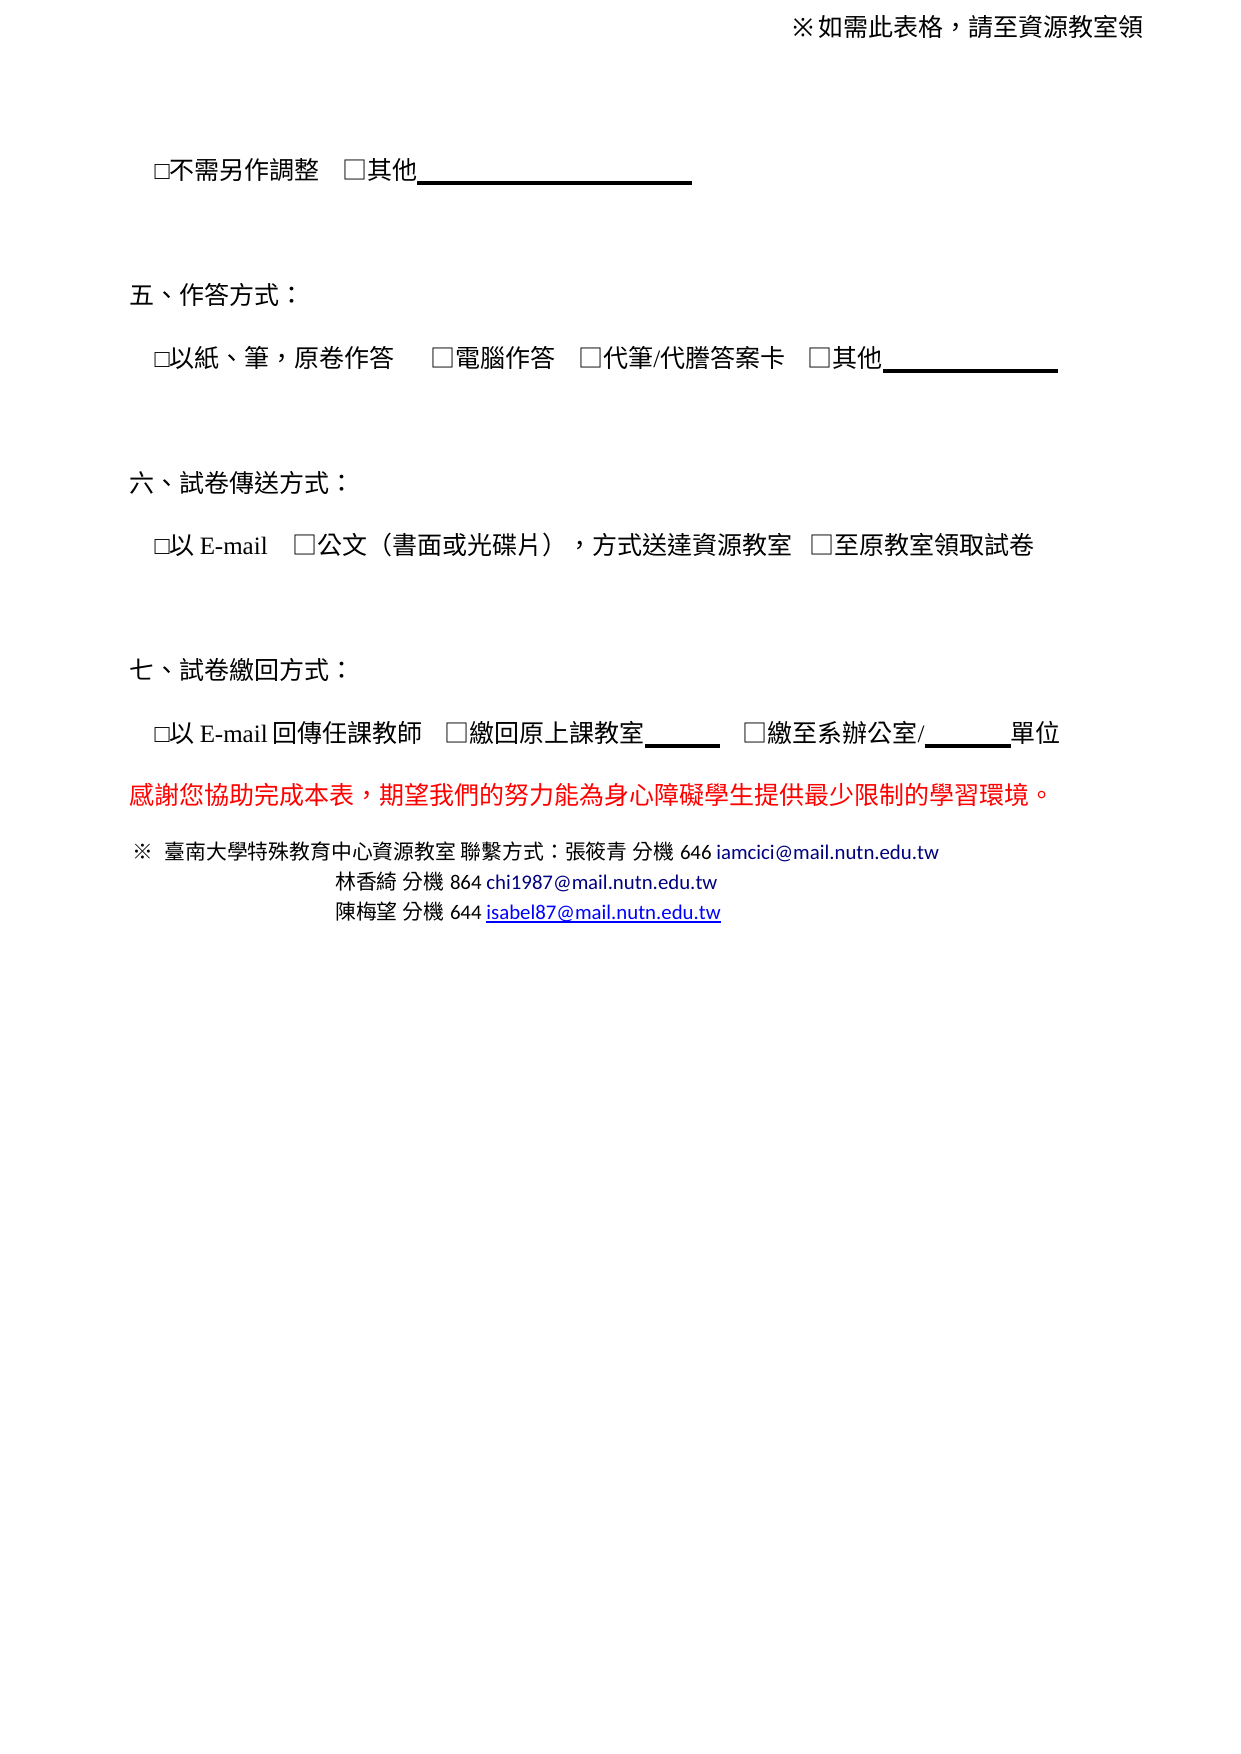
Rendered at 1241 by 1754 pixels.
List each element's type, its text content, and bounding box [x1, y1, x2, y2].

table_cell 感謝您協助完成本表，期望我們的努力能為身心障礙學生提供最少限制的學習環境。 [118, 752, 1192, 814]
table_cell 六、試卷傳送方式： [118, 440, 1192, 502]
table_cell □以E-mail □公文（書面或光碟片），方式送達資源教室 □至原教室領取試卷 [118, 502, 1192, 564]
table_cell □以紙、筆，原卷作答 □電腦作答 □代筆/代謄答案卡 □其他 [118, 315, 1192, 377]
table_cell □不需另作調整 □其他 [118, 127, 1192, 189]
text ※如需此表格，請至資源教室領取 [788, 7, 1160, 49]
table_cell [118, 377, 1192, 439]
table_cell [118, 565, 1192, 627]
table_cell 五、作答方式： [118, 252, 1192, 314]
table_cell [118, 190, 1192, 252]
table_cell □以E-mail回傳任課教師 □繳回原上課教室 □繳至系辦公室/ 單位 [118, 690, 1192, 752]
table_cell 七、試卷繳回方式： [118, 627, 1192, 689]
